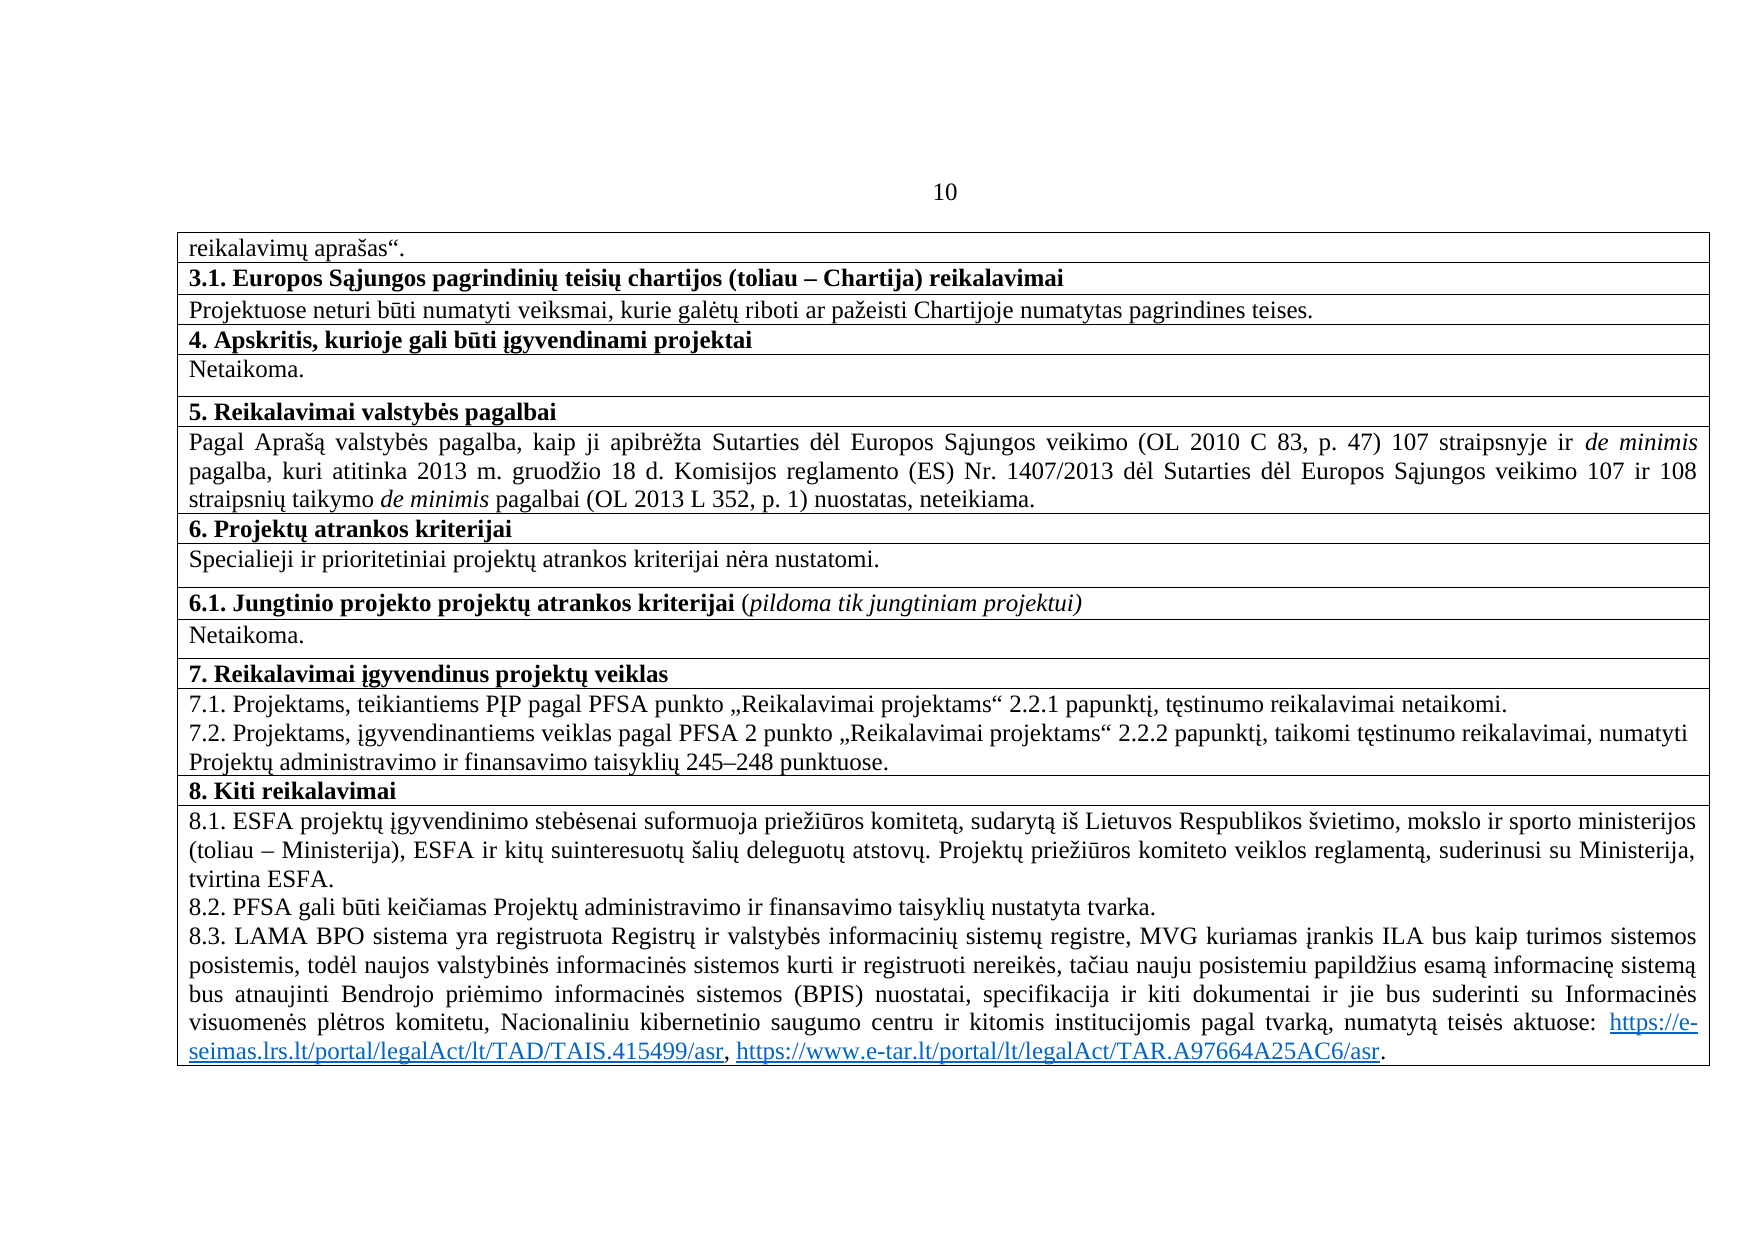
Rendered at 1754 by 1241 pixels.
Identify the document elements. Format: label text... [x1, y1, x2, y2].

table_cell Netaikoma. [178, 620, 1709, 658]
table_cell reikalavimų aprašas“. [178, 233, 1709, 262]
table_cell 5. Reikalavimai valstybės pagalbai [178, 397, 1709, 426]
table_cell 7.1. Projektams, teikiantiems PĮP pagal PFSA punkto „Reikalavimai projektams“ 2.2.1 papunktį, tęstinumo reikalavimai netaikomi. 7.2. Projektams, įgyvendinantiems veiklas pagal PFSA 2 punkto „Reikalavimai projektams“ 2.2.2 papunktį, taikomi tęstinumo reikalavimai, numatyti Projektų administravimo ir finansavimo taisyklių 245–248 punktuose. [178, 689, 1709, 775]
table_cell 6. Projektų atrankos kriterijai [178, 514, 1709, 543]
table_cell 6.1. Jungtinio projekto projektų atrankos kriterijai (pildoma tik jungtiniam projektui) [178, 588, 1709, 619]
table_cell 7. Reikalavimai įgyvendinus projektų veiklas [178, 659, 1709, 688]
table_cell Netaikoma. [178, 355, 1709, 396]
table_cell 4. Apskritis, kurioje gali būti įgyvendinami projektai [178, 325, 1709, 353]
table_cell Projektuose neturi būti numatyti veiksmai, kurie galėtų riboti ar pažeisti Chartijoje numatytas pagrindines teises. [178, 295, 1709, 324]
table_cell 3.1. Europos Sąjungos pagrindinių teisių chartijos (toliau – Chartija) reikalavimai [178, 263, 1709, 294]
table_cell Specialieji ir prioritetiniai projektų atrankos kriterijai nėra nustatomi. [178, 544, 1709, 587]
table_cell 8.1. ESFA projektų įgyvendinimo stebėsenai suformuoja priežiūros komitetą, sudarytą iš Lietuvos Respublikos švietimo, mokslo ir sporto ministerijos (toliau – Ministerija), ESFA ir kitų suinteresuotų šalių deleguotų atstovų. Projektų priežiūros komiteto veiklos reglamentą, suderinusi su Ministerija, tvirtina ESFA. 8.2. PFSA gali būti keičiamas Projektų administravimo ir finansavimo taisyklių nustatyta tvarka. 8.3. LAMA BPO sistema yra registruota Registrų ir valstybės informacinių sistemų registre, MVG kuriamas įrankis ILA bus kaip turimos sistemos posistemis, todėl naujos valstybinės informacinės sistemos kurti ir registruoti nereikės, tačiau nauju posistemiu papildžius esamą informacinę sistemą bus atnaujinti Bendrojo priėmimo informacinės sistemos (BPIS) nuostatai, specifikacija ir kiti dokumentai ir jie bus suderinti su Informacinės visuomenės plėtros komitetu, Nacionaliniu kibernetinio saugumo centru ir kitomis institucijomis pagal tvarką, numatytą teisės aktuose: https://e-seimas.lrs.lt/portal/legalAct/lt/TAD/TAIS.415499/asr, https://www.e-tar.lt/portal/lt/legalAct/TAR.A97664A25AC6/asr. [178, 806, 1709, 1065]
table_cell Pagal Aprašą valstybės pagalba, kaip ji apibrėžta Sutarties dėl Europos Sąjungos veikimo (OL 2010 C 83, p. 47) 107 straipsnyje ir de minimis pagalba, kuri atitinka 2013 m. gruodžio 18 d. Komisijos reglamento (ES) Nr. 1407/2013 dėl Sutarties dėl Europos Sąjungos veikimo 107 ir 108 straipsnių taikymo de minimis pagalbai (OL 2013 L 352, p. 1) nuostatas, neteikiama. [178, 427, 1709, 513]
table_cell 8. Kiti reikalavimai [178, 776, 1709, 805]
